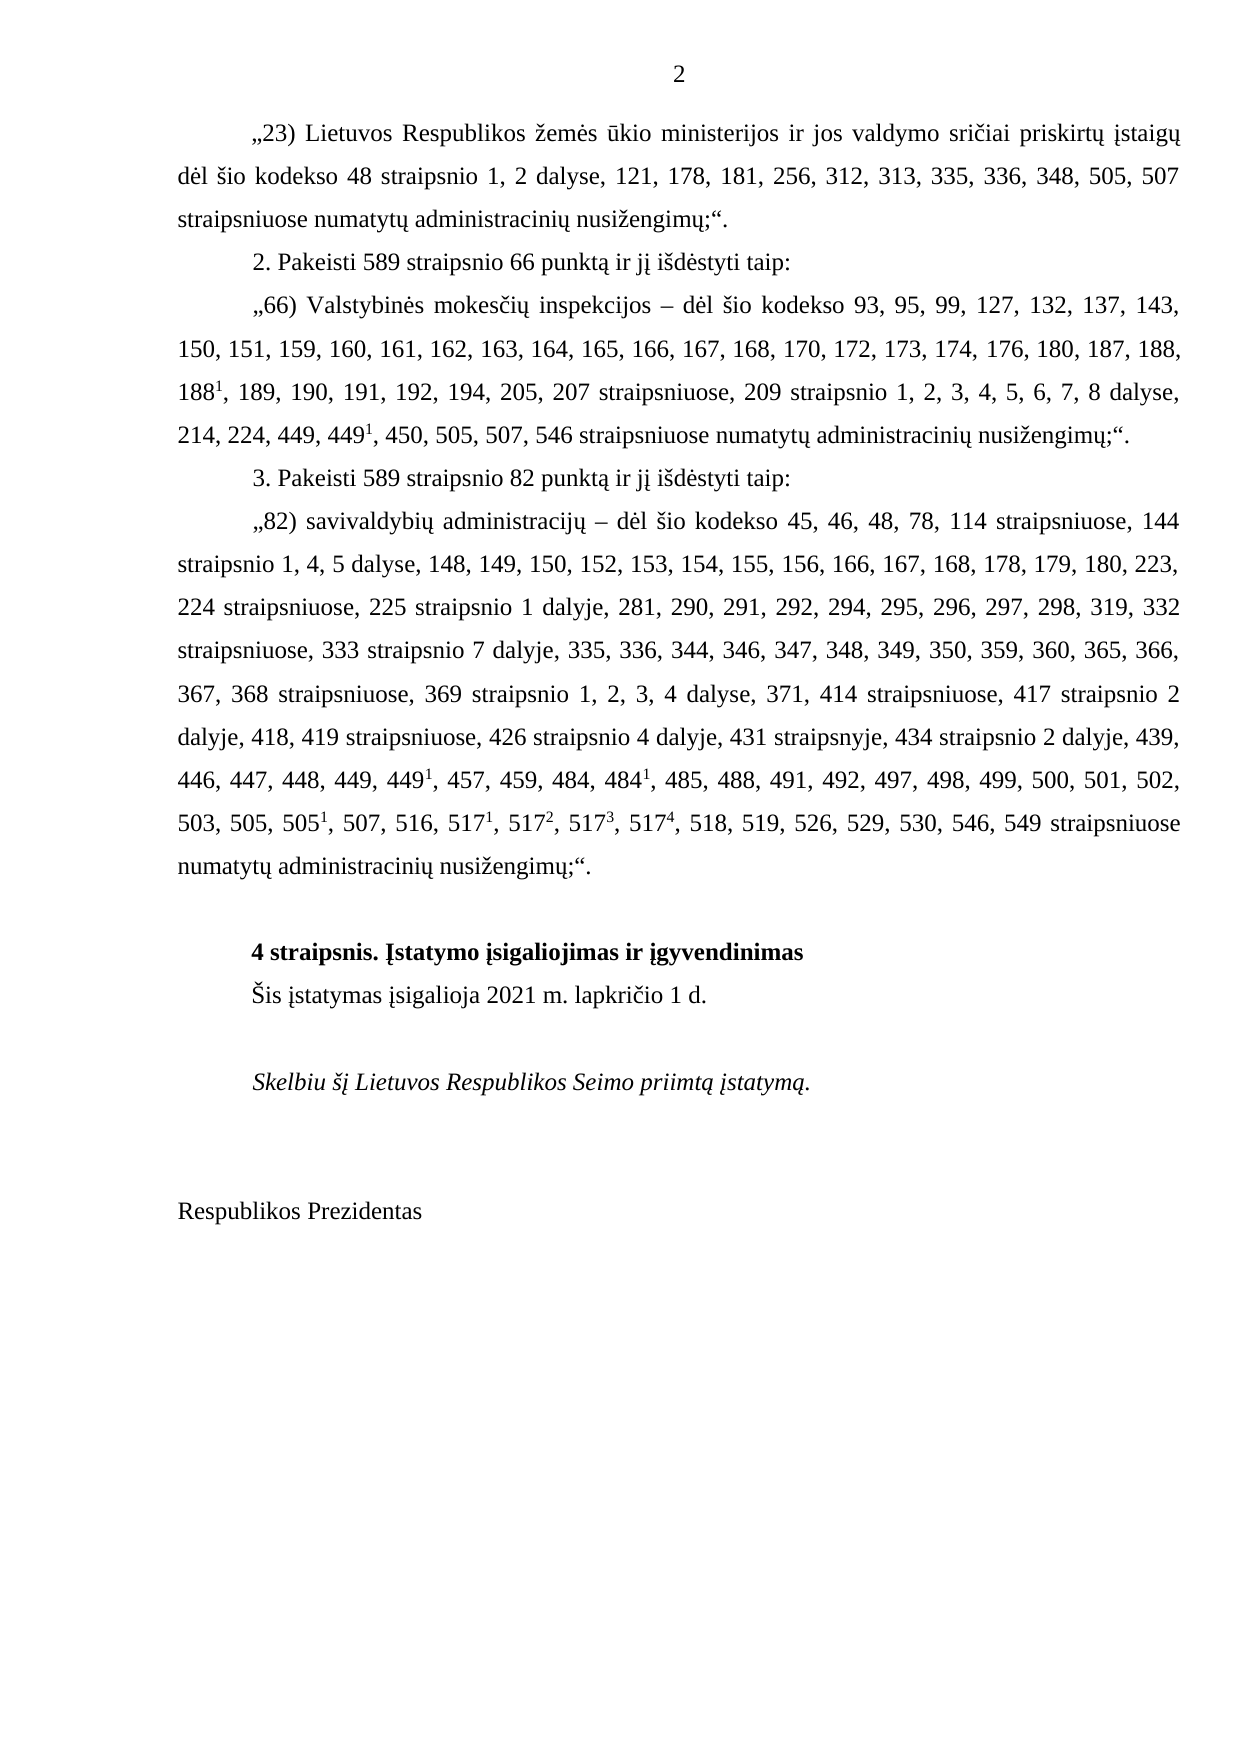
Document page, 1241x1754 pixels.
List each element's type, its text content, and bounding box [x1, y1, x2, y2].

text 3. Pakeisti 589 straipsnio 82 punktą ir jį išdėstyti taip: [177, 463, 1181, 492]
text Respublikos Prezidentas [177, 1196, 1181, 1225]
text „66) Valstybinės mokesčių inspekcijos – dėl šio kodekso 93, 95, 99, 127, 132, 137, 143, 150, 151, 159, 160, 161, 162, 163, 164, 165, 166, 167, 168, 170, 172, 173, 174, 176, 180, 187, 188, 1881, 189, 190, 191, 192, 194, 205, 207 straipsniuose, 209 straipsnio 1, 2, 3, 4, 5, 6, 7, 8 dalyse, 214, 224, 449, 4491, 450, 505, 507, 546 straipsniuose numatytų administracinių nusižengimų;“. [177, 291, 1181, 449]
text Šis įstatymas įsigalioja 2021 m. lapkričio 1 d. [177, 981, 1181, 1009]
text „23) Lietuvos Respublikos žemės ūkio ministerijos ir jos valdymo sričiai priskirtų įstaigų dėl šio kodekso 48 straipsnio 1, 2 dalyse, 121, 178, 181, 256, 312, 313, 335, 336, 348, 505, 507 straipsniuose numatytų administracinių nusižengimų;“. [177, 118, 1181, 233]
text Skelbiu šį Lietuvos Respublikos Seimo priimtą įstatymą. [177, 1067, 1181, 1096]
text 2. Pakeisti 589 straipsnio 66 punktą ir jį išdėstyti taip: [252, 247, 1181, 276]
text „82) savivaldybių administracijų – dėl šio kodekso 45, 46, 48, 78, 114 straipsniuose, 144 straipsnio 1, 4, 5 dalyse, 148, 149, 150, 152, 153, 154, 155, 156, 166, 167, 168, 178, 179, 180, 223, 224 straipsniuose, 225 straipsnio 1 dalyje, 281, 290, 291, 292, 294, 295, 296, 297, 298, 319, 332 straipsniuose, 333 straipsnio 7 dalyje, 335, 336, 344, 346, 347, 348, 349, 350, 359, 360, 365, 366, 367, 368 straipsniuose, 369 straipsnio 1, 2, 3, 4 dalyse, 371, 414 straipsniuose, 417 straipsnio 2 dalyje, 418, 419 straipsniuose, 426 straipsnio 4 dalyje, 431 straipsnyje, 434 straipsnio 2 dalyje, 439, 446, 447, 448, 449, 4491, 457, 459, 484, 4841, 485, 488, 491, 492, 497, 498, 499, 500, 501, 502, 503, 505, 5051, 507, 516, 5171, 5172, 5173, 5174, 518, 519, 526, 529, 530, 546, 549 straipsniuose numatytų administracinių nusižengimų;“. [177, 506, 1181, 880]
text 4 straipsnis. Įstatymo įsigaliojimas ir įgyvendinimas [177, 937, 1181, 966]
